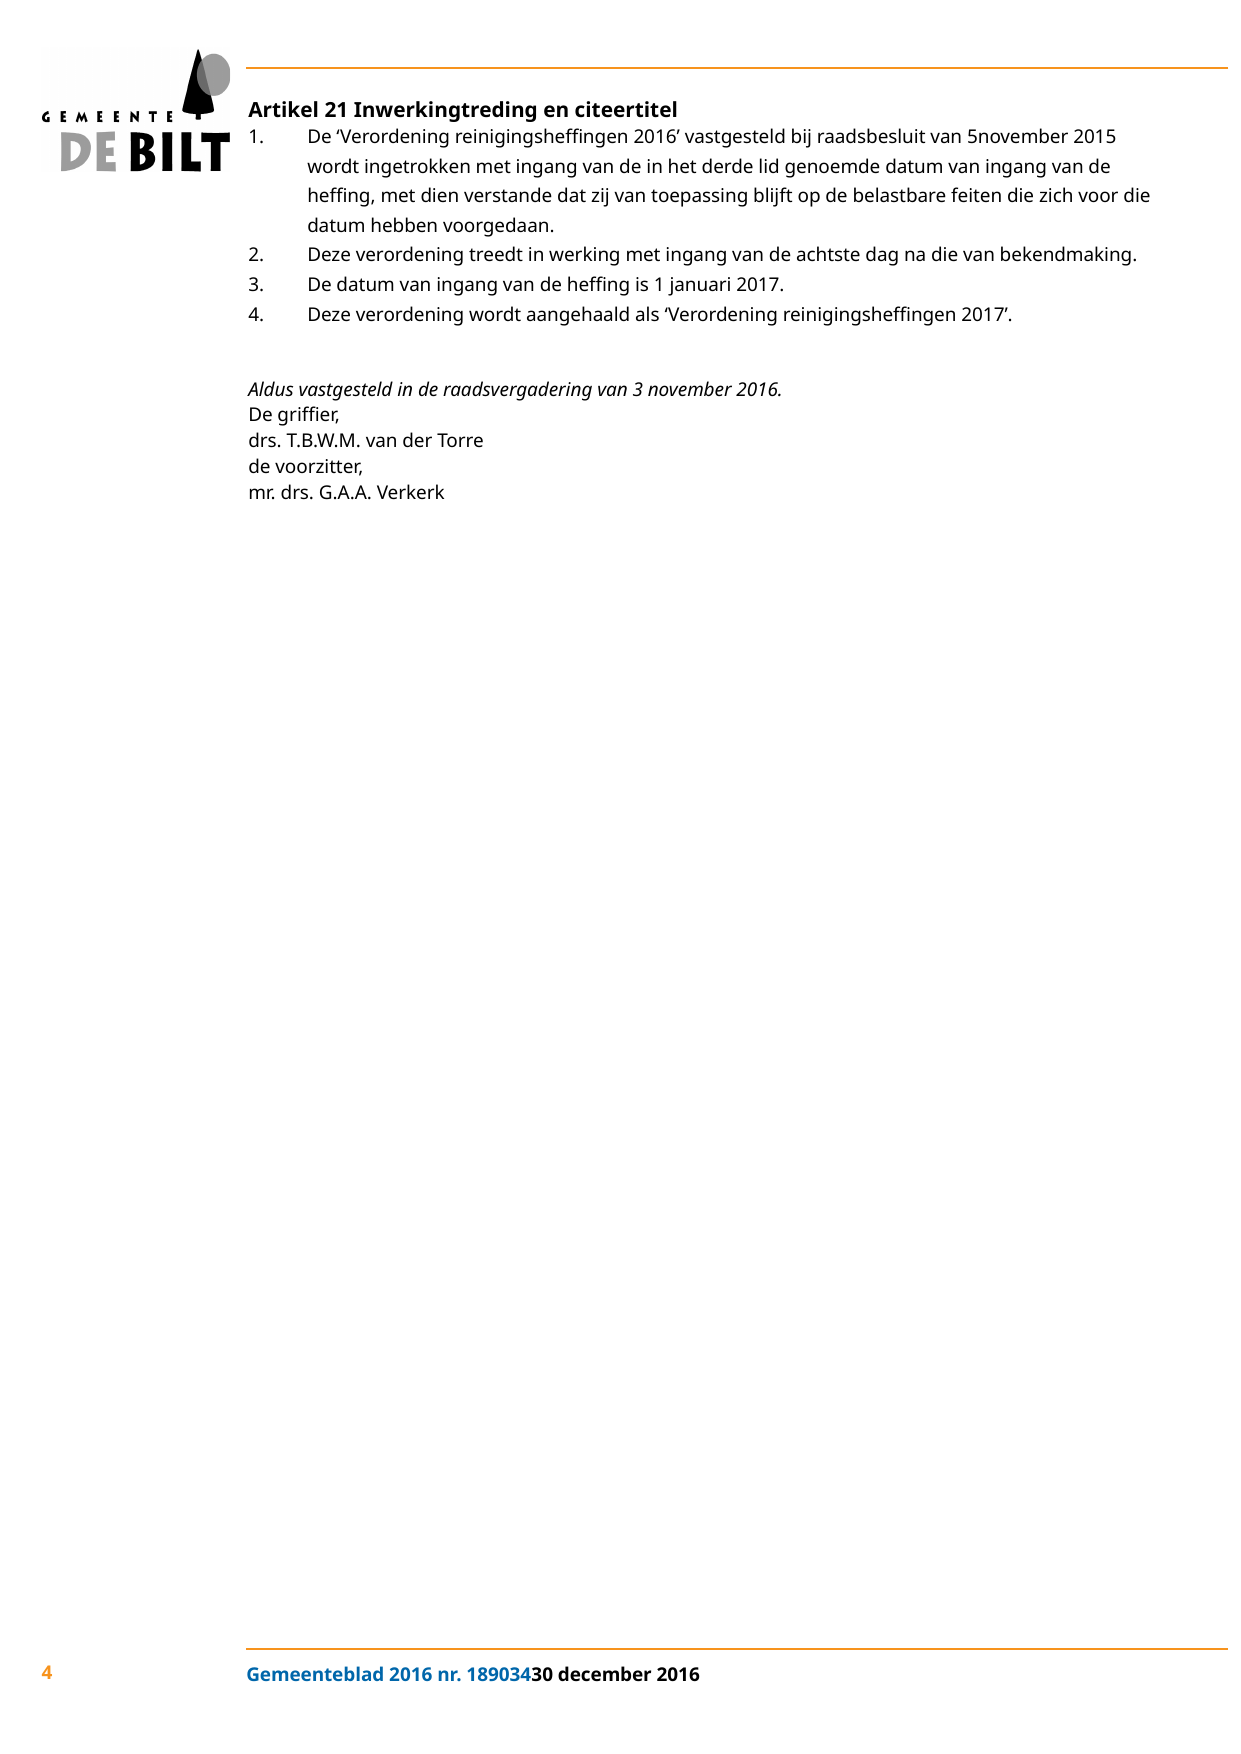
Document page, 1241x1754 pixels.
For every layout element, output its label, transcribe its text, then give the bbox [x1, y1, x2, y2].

text mr. drs. G.A.A. Verkerk [248, 479, 1152, 504]
list Deze verordening wordt aangehaald als ‘Verordening reinigingsheffingen 2017’. [248, 301, 1152, 326]
text drs. T.B.W.M. van der Torre [248, 427, 1152, 453]
list De datum van ingang van de heffing is 1 januari 2017. [248, 271, 1152, 297]
text Artikel 21 Inwerkingtreding en citeertitel [248, 95, 1152, 123]
text de voorzitter, [248, 453, 1152, 479]
list Deze verordening treedt in werking met ingang van de achtste dag na die van bekendmaking. [248, 242, 1152, 267]
text De griffier, [248, 402, 1152, 427]
list De ‘Verordening reinigingsheffingen 2016’ vastgesteld bij raadsbesluit van 5november 2015 wordt ingetrokken met ingang van de in het derde lid genoemde datum van ingang van de heffing, met dien verstande dat zij van toepassing blijft op de belastbare feiten die zich voor die datum hebben voorgedaan. [248, 123, 1152, 238]
picture [41, 47, 231, 172]
text Aldus vastgesteld in de raadsvergadering van 3 november 2016. [248, 376, 1152, 402]
